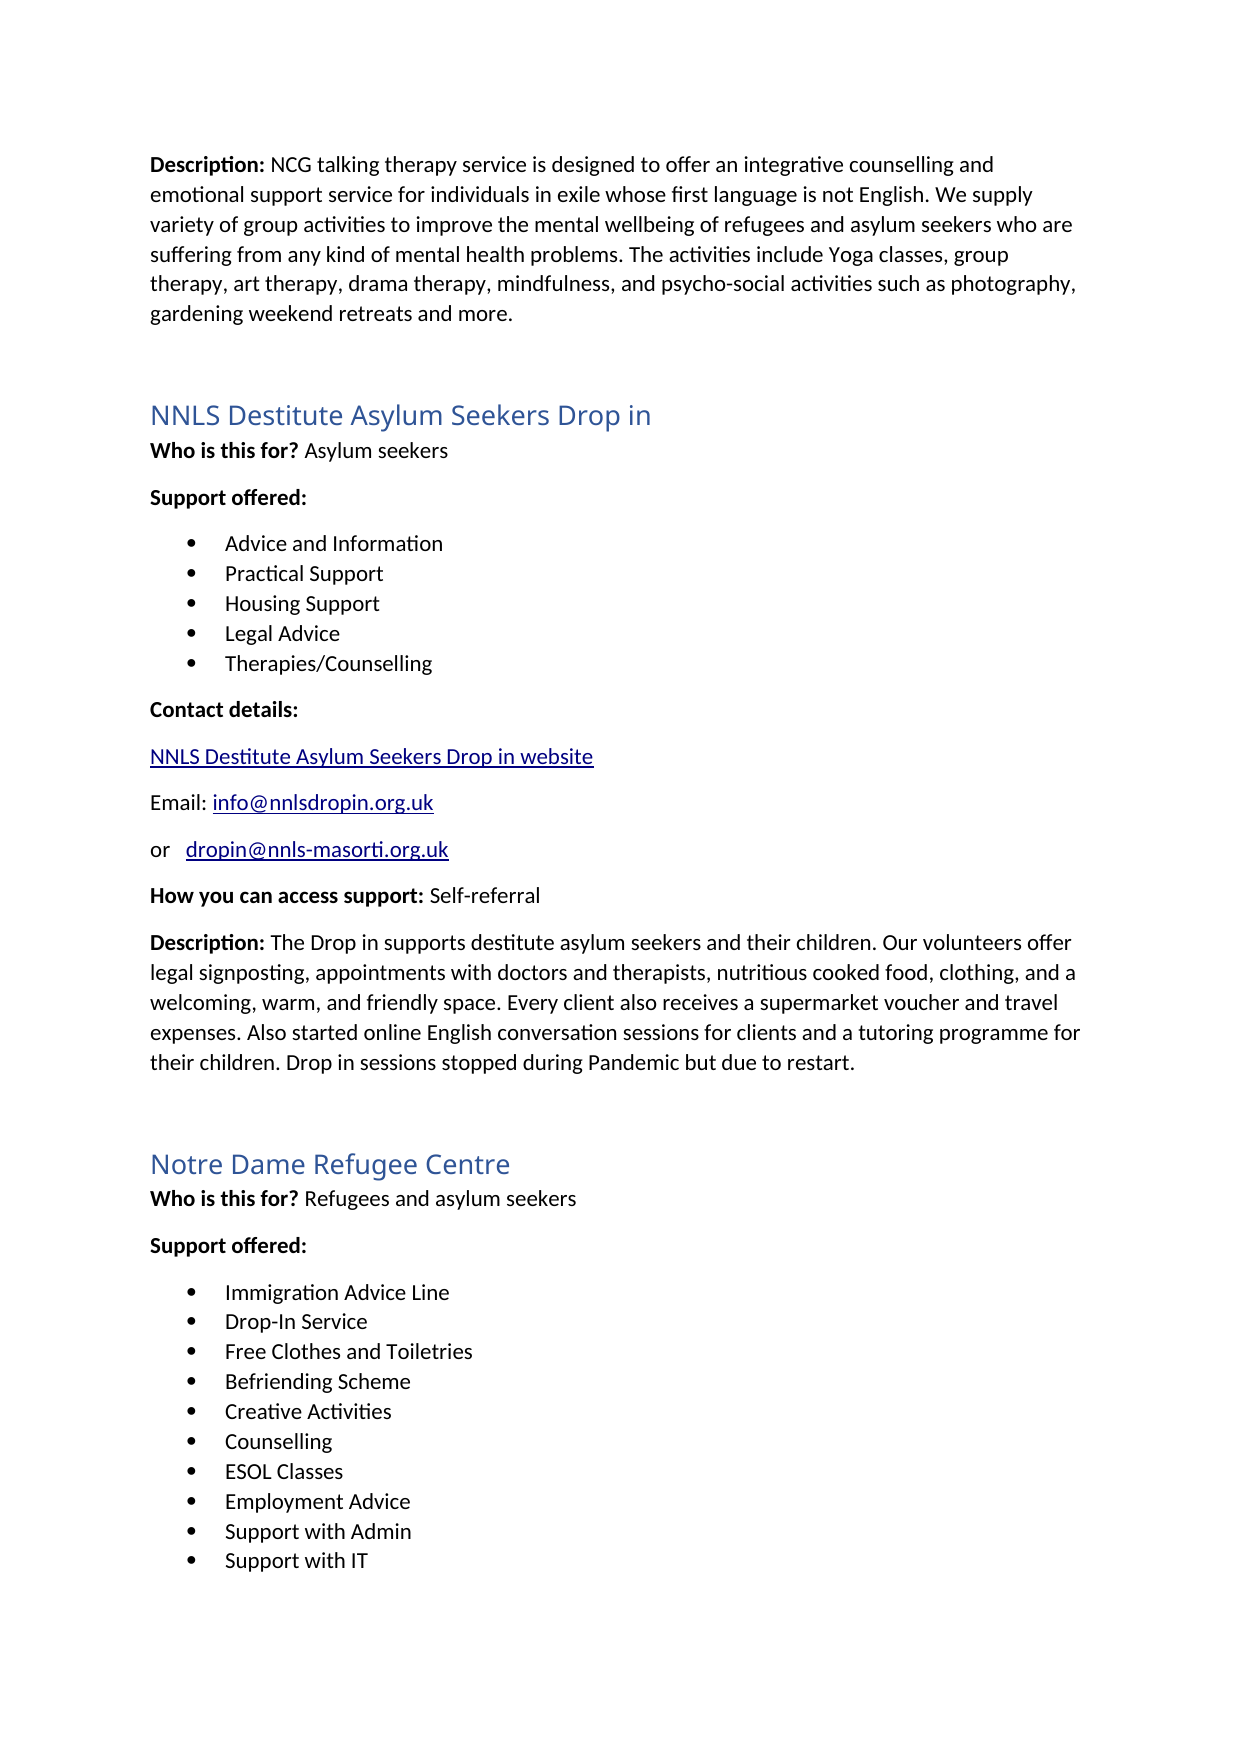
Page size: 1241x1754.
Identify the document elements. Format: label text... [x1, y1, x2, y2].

subtitle Notre Dame Refugee Centre [150, 1145, 1090, 1182]
text Description: NCG talking therapy service is designed to offer an integrative counselling and emotional support service for individuals in exile whose first language is not English. We supply variety of group activities to improve the mental wellbeing of refugees and asylum seekers who are suffering from any kind of mental health problems. The activities include Yoga classes, group therapy, art therapy, drama therapy, mindfulness, and psycho-social activities such as photography, gardening weekend retreats and more. [150, 150, 1090, 327]
subtitle NNLS Destitute Asylum Seekers Drop in [150, 397, 1090, 434]
list Free Clothes and Toiletries [187, 1337, 1090, 1365]
text Contact details: [150, 695, 1090, 723]
list Immigration Advice Line [187, 1278, 1090, 1306]
list Support with Admin [187, 1517, 1090, 1545]
text Support offered: [150, 483, 1090, 511]
list Practical Support [187, 559, 1090, 587]
text NNLS Destitute Asylum Seekers Drop in website [150, 742, 1090, 770]
list Creative Activities [187, 1397, 1090, 1425]
list Drop-In Service [187, 1307, 1090, 1336]
text Who is this for? Asylum seekers [150, 436, 1090, 464]
list Therapies/Counselling [187, 649, 1090, 677]
text or dropin@nnls-masorti.org.uk [150, 835, 1090, 863]
list ESOL Classes [187, 1457, 1090, 1485]
list Legal Advice [187, 619, 1090, 647]
list Housing Support [187, 589, 1090, 617]
list Counselling [187, 1427, 1090, 1455]
list Advice and Information [187, 529, 1090, 557]
list Employment Advice [187, 1487, 1090, 1515]
text Description: The Drop in supports destitute asylum seekers and their children. Our volunteers offer legal signposting, appointments with doctors and therapists, nutritious cooked food, clothing, and a welcoming, warm, and friendly space. Every client also receives a supermarket voucher and travel expenses. Also started online English conversation sessions for clients and a tutoring programme for their children. Drop in sessions stopped during Pandemic but due to restart. [150, 928, 1090, 1076]
text Email: info@nnlsdropin.org.uk [150, 788, 1090, 817]
text How you can access support: Self-referral [150, 882, 1090, 910]
text Who is this for? Refugees and asylum seekers [150, 1184, 1090, 1212]
list Support with IT [187, 1547, 1090, 1575]
list Befriending Scheme [187, 1367, 1090, 1395]
text Support offered: [150, 1231, 1090, 1259]
